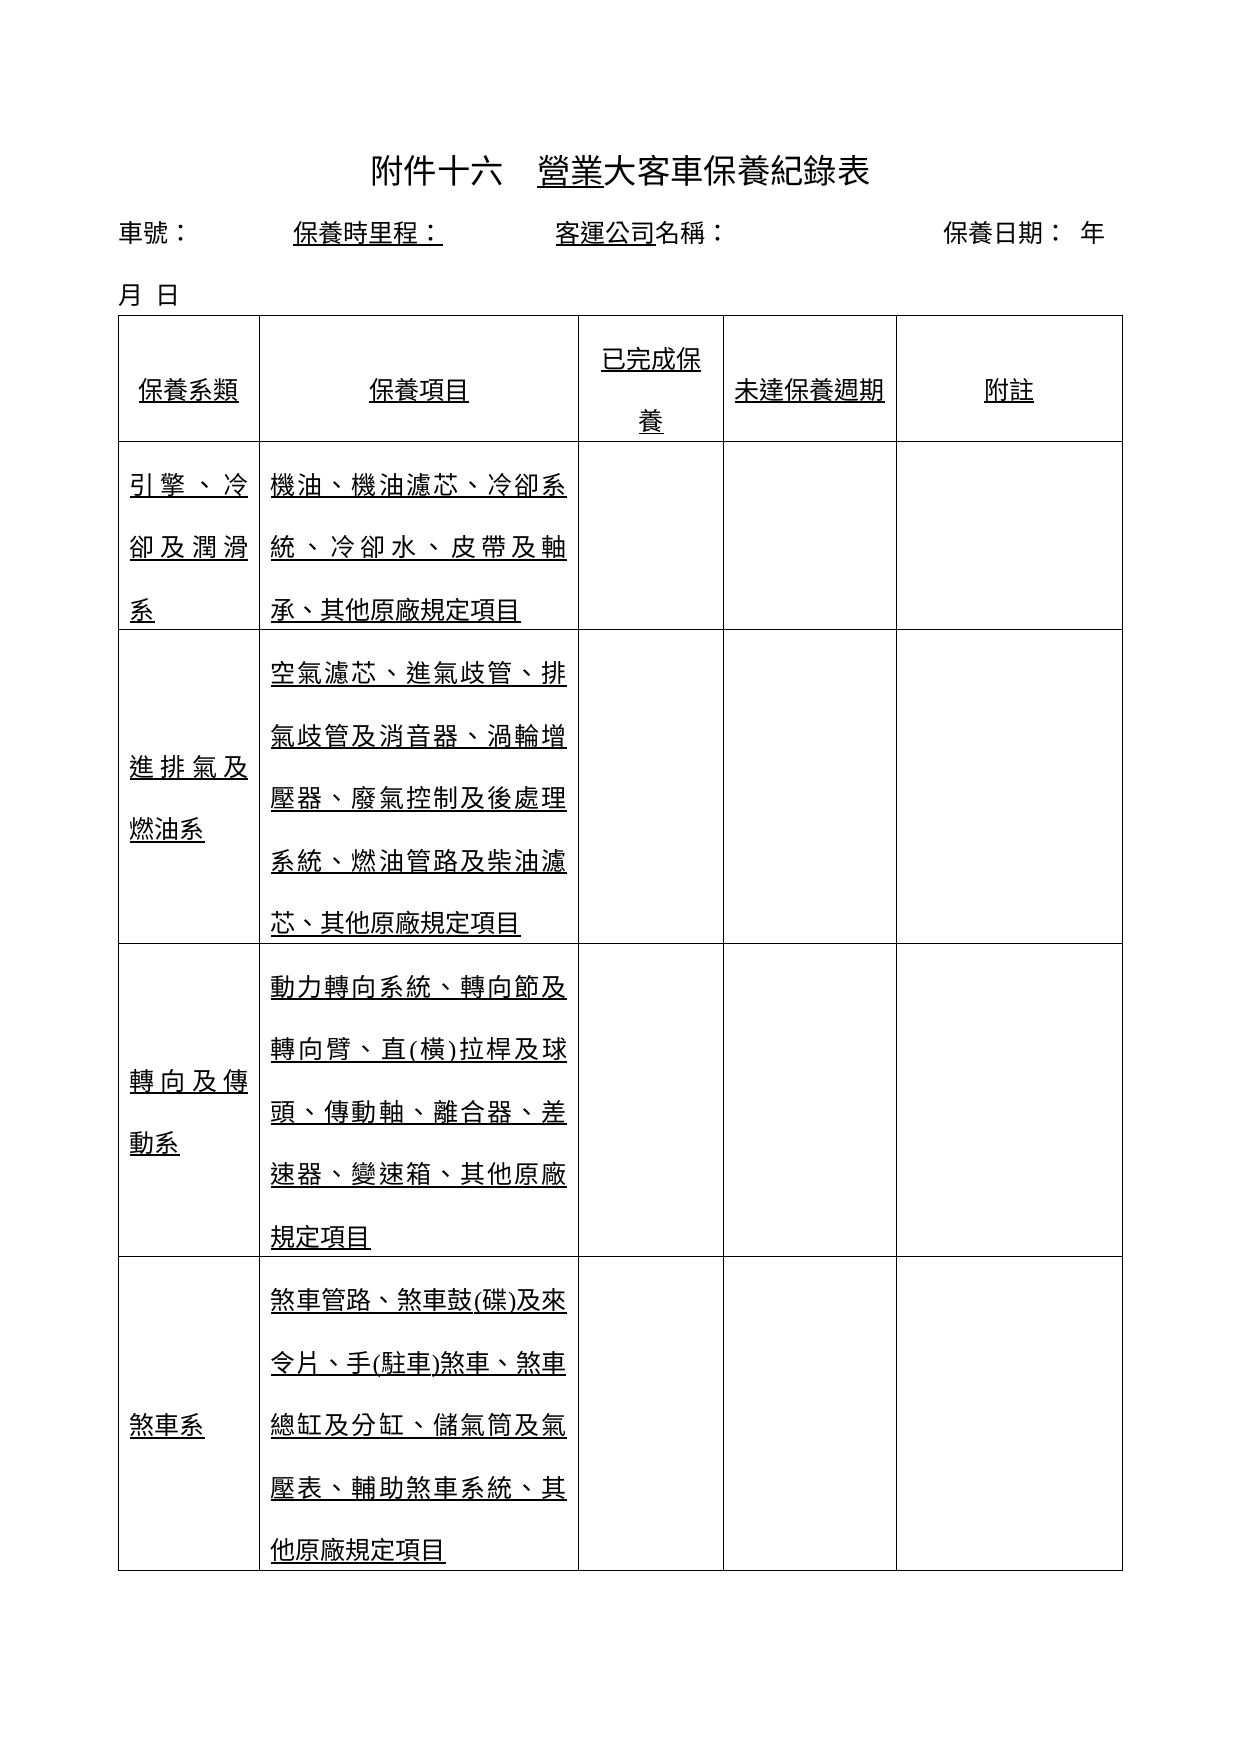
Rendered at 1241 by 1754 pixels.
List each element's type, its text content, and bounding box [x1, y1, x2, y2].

table_cell 機油、機油濾芯、冷卻系統、冷卻水、皮帶及軸承、其他原廠規定項目 [260, 442, 578, 629]
table_header 未達保養週期 [724, 316, 896, 441]
table_cell [579, 944, 723, 1256]
table_cell 煞車系 [119, 1257, 259, 1570]
table_cell 空氣濾芯、進氣歧管、排氣歧管及消音器、渦輪增壓器、廢氣控制及後處理系統、燃油管路及柴油濾芯、其他原廠規定項目 [260, 630, 578, 943]
table_cell [897, 630, 1122, 943]
table_header 附註 [897, 316, 1122, 441]
table_header 保養項目 [260, 316, 578, 441]
table_cell [897, 1257, 1122, 1570]
table_cell [724, 1257, 896, 1570]
table_header 保養系類 [119, 316, 259, 441]
table_header 已完成保養 [579, 316, 723, 441]
table_cell [724, 944, 896, 1256]
table_cell [897, 944, 1122, 1256]
table_cell [579, 630, 723, 943]
text 車號： 保養時里程： 客運公司名稱： 保養日期： 年 月 日 [118, 189, 1122, 314]
table_cell 轉向及傳動系 [119, 944, 259, 1256]
table_cell [724, 630, 896, 943]
table_cell [579, 1257, 723, 1570]
table_cell [897, 442, 1122, 629]
table_cell 進排氣及燃油系 [119, 630, 259, 943]
table_cell [724, 442, 896, 629]
table_cell 動力轉向系統、轉向節及轉向臂、直(橫)拉桿及球頭、傳動軸、離合器、差速器、變速箱、其他原廠規定項目 [260, 944, 578, 1256]
table_cell 煞車管路、煞車鼓(碟)及來令片、手(駐車)煞車、煞車總缸及分缸、儲氣筒及氣壓表、輔助煞車系統、其他原廠規定項目 [260, 1257, 578, 1570]
text 附件十六 營業大客車保養紀錄表 [118, 127, 1122, 189]
table_cell [579, 442, 723, 629]
table_cell 引擎、冷卻及潤滑系 [119, 442, 259, 629]
